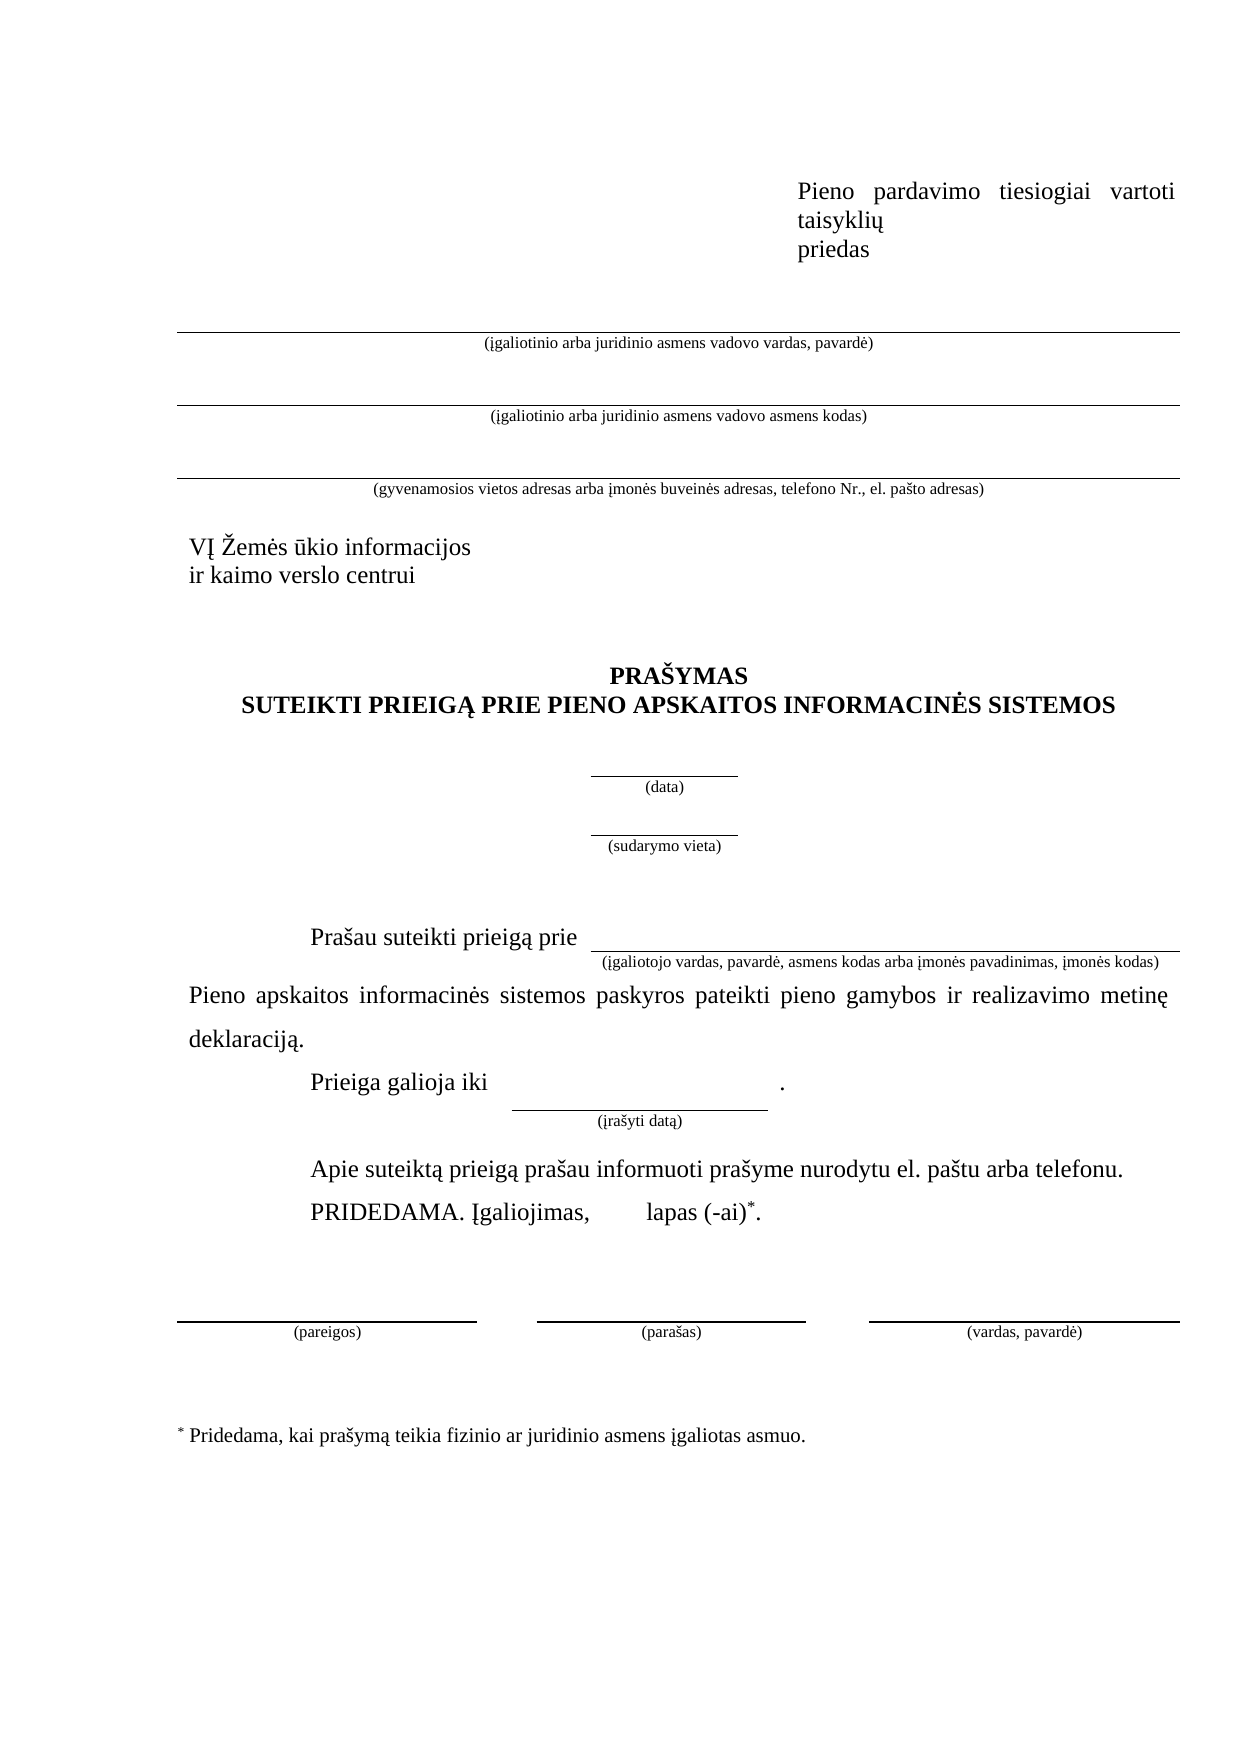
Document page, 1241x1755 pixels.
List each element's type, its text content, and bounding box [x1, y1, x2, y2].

table_cell [469, 776, 477, 806]
table_cell VĮ Žemės ūkio informacijos ir kaimo verslo centrui [177, 532, 1180, 589]
table_cell (įgaliotinio arba juridinio asmens vadovo vardas, pavardė) [177, 333, 1180, 362]
table_cell [806, 1321, 869, 1351]
table_cell [591, 748, 738, 776]
table_cell [886, 1351, 1180, 1375]
table_cell [177, 589, 1180, 613]
table_cell (pareigos) [177, 1323, 477, 1351]
table_cell [477, 806, 512, 835]
table_cell [177, 1351, 468, 1375]
table_cell [177, 637, 1180, 661]
table_cell Apie suteiktą prieigą prašau informuoti prašyme nurodytu el. paštu arba telefonu. [177, 1154, 1180, 1197]
table_cell [177, 1295, 477, 1321]
table_cell [886, 748, 1180, 776]
table_cell (gyvenamosios vietos adresas arba įmonės buveinės adresas, telefono Nr., el. pašto adresas) [177, 479, 1180, 507]
table_cell [512, 835, 537, 864]
table_cell [806, 748, 869, 776]
table_cell [469, 806, 477, 835]
table_cell [512, 748, 537, 776]
table_cell [537, 748, 591, 776]
table_cell [869, 748, 886, 776]
table_cell [886, 776, 1180, 806]
table_cell [512, 776, 537, 806]
table_cell PRIDEDAMA. Įgaliojimas, lapas (-ai)*. [177, 1197, 1180, 1240]
table_cell PRAŠYMAS SUTEIKTI PRIEIGĄ PRIE PIENO APSKAITOS INFORMACINĖS SISTEMOS [177, 661, 1180, 747]
table_cell [469, 835, 477, 864]
table_cell [806, 776, 869, 806]
table_cell [177, 806, 468, 835]
table_cell [177, 748, 468, 776]
table_cell [177, 435, 1180, 478]
table_cell [768, 1110, 1180, 1154]
text Pieno pardavimo tiesiogiai vartoti taisyklių [797, 176, 1175, 234]
table_cell [177, 865, 1180, 893]
table_cell (įgaliotinio arba juridinio asmens vadovo asmens kodas) [177, 406, 1180, 435]
table_cell (parašas) [537, 1323, 806, 1351]
table_cell [886, 835, 1180, 864]
table_cell [177, 893, 1180, 922]
table_cell [512, 1067, 768, 1110]
table_cell [869, 776, 886, 806]
table_cell Prašau suteikti prieigą prie [177, 922, 591, 951]
table_cell [177, 613, 1180, 637]
table_cell . [768, 1067, 1180, 1110]
table_cell (data) [591, 777, 738, 806]
table_cell [768, 748, 806, 776]
table_cell [738, 806, 768, 835]
table_cell Prieiga galioja iki [177, 1067, 512, 1110]
table_cell [591, 806, 738, 835]
table_cell [177, 1240, 1180, 1269]
table_cell [768, 776, 806, 806]
table_cell [591, 922, 1180, 951]
table_cell [869, 835, 886, 864]
table_cell [738, 748, 768, 776]
table_cell [537, 806, 591, 835]
table_cell [886, 806, 1180, 835]
table_cell [512, 806, 537, 835]
table_cell (vardas, pavardė) [869, 1323, 1180, 1351]
table_cell [477, 835, 512, 864]
table_cell [177, 835, 468, 864]
table_cell (sudarymo vieta) [591, 836, 738, 864]
table_cell [738, 835, 768, 864]
table_cell [806, 1295, 869, 1321]
table_cell [469, 748, 477, 776]
table_cell [537, 776, 591, 806]
table_cell [177, 1110, 512, 1154]
table_cell [806, 835, 869, 864]
table_cell [177, 508, 1180, 532]
table_cell [869, 806, 886, 835]
table_cell [768, 806, 806, 835]
table_cell [768, 835, 806, 864]
table_cell [537, 1295, 806, 1321]
text * Pridedama, kai prašymą teikia fizinio ar juridinio asmens įgaliotas asmuo. [177, 1423, 1181, 1447]
table_cell [477, 776, 512, 806]
table_cell [477, 748, 512, 776]
table_header [177, 289, 1180, 332]
table_cell [177, 951, 591, 981]
table_cell [477, 1295, 537, 1321]
table_cell [537, 835, 591, 864]
table_cell [477, 1321, 537, 1351]
table_cell [738, 776, 768, 806]
table_cell [177, 362, 1180, 405]
table_cell (įrašyti datą) [512, 1111, 768, 1154]
table_cell [469, 1351, 886, 1375]
text priedas [797, 234, 1175, 263]
table_cell [869, 1295, 1180, 1321]
table_cell (įgaliotojo vardas, pavardė, asmens kodas arba įmonės pavadinimas, įmonės kodas) [591, 952, 1180, 981]
table_cell [177, 1269, 1180, 1295]
table_cell [806, 806, 869, 835]
table_cell Pieno apskaitos informacinės sistemos paskyros pateikti pieno gamybos ir realizavimo metinę deklaraciją. [177, 981, 1180, 1067]
table_cell [177, 776, 468, 806]
